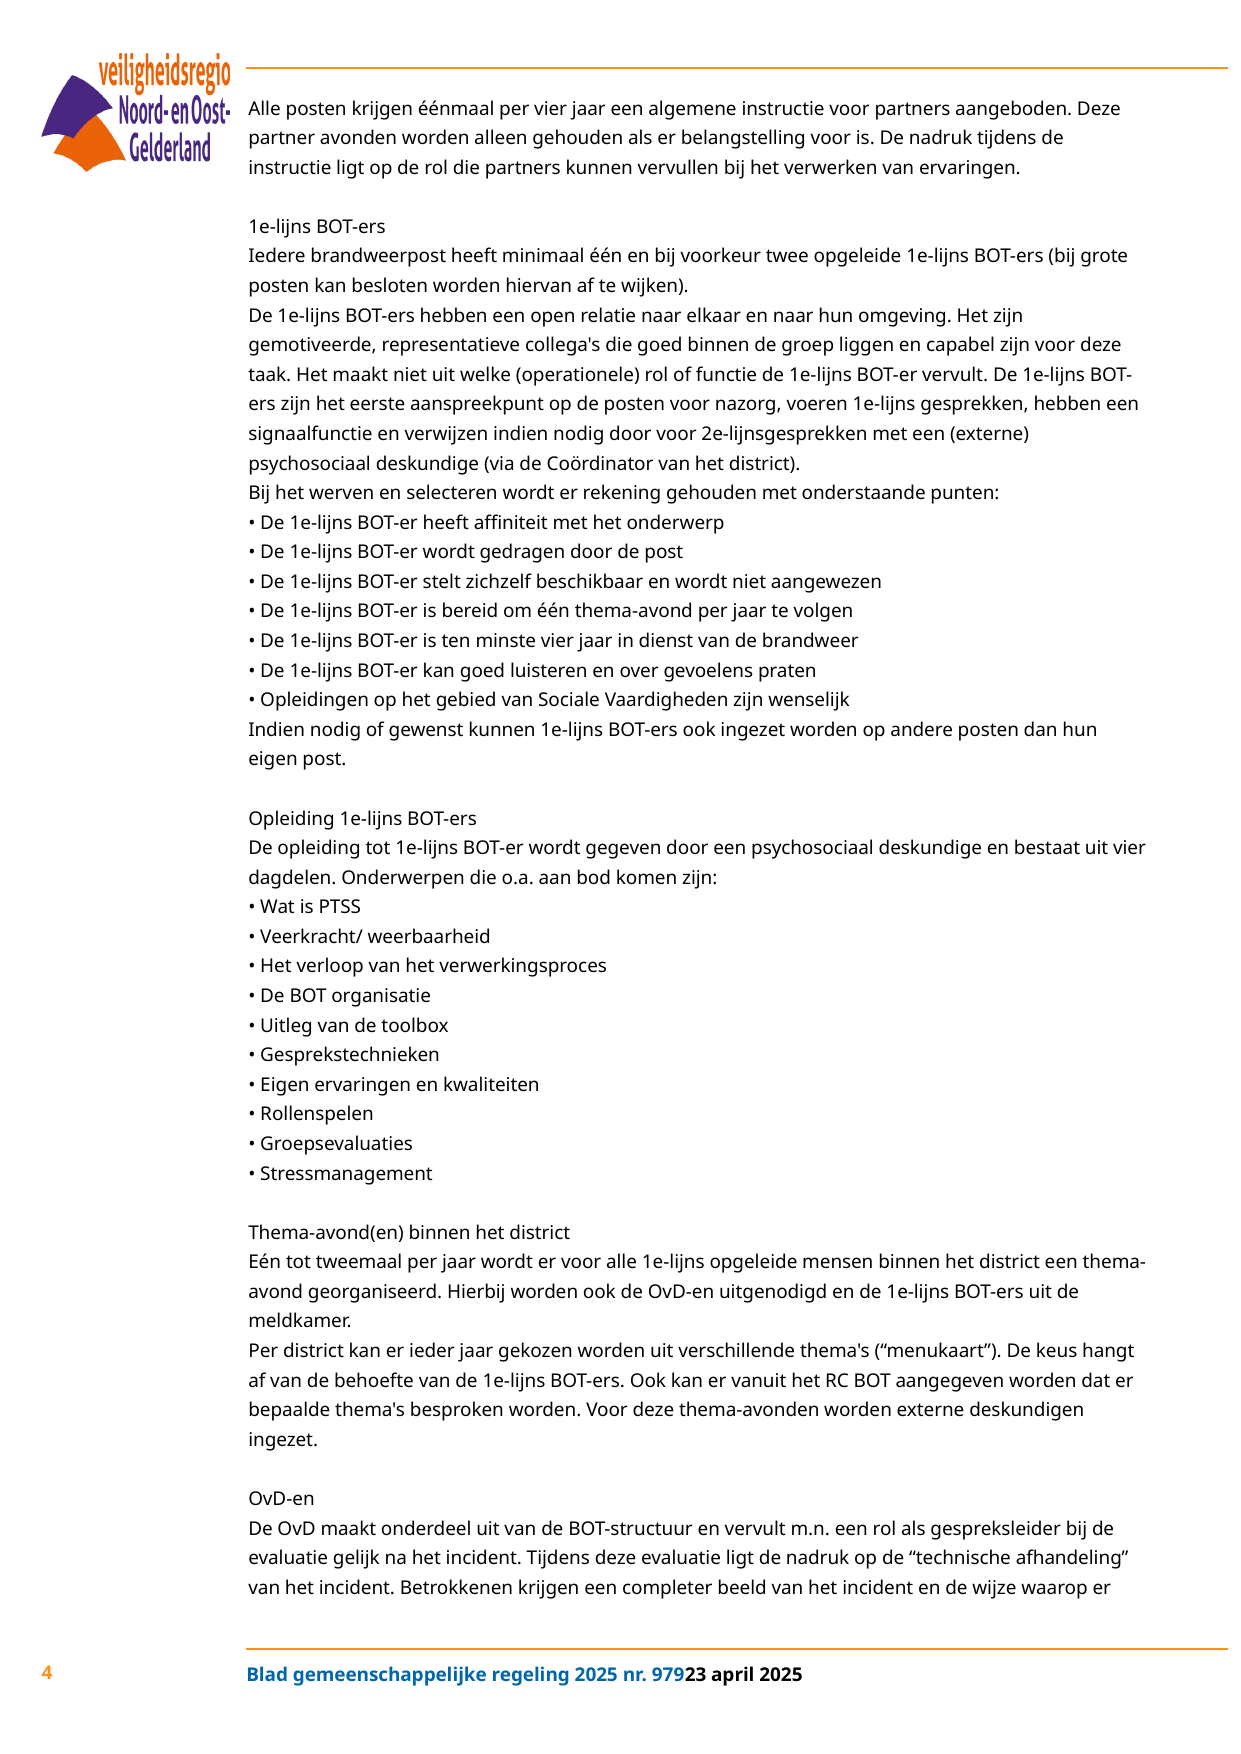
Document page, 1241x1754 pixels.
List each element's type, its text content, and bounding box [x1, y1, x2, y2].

text • De BOT organisatie [248, 982, 1152, 1008]
text • Groepsevaluaties [248, 1130, 1152, 1156]
text • De 1e-lijns BOT-er heeft affiniteit met het onderwerp [248, 509, 1152, 535]
text Opleiding 1e-lijns BOT-ers [248, 805, 1152, 831]
text Alle posten krijgen éénmaal per vier jaar een algemene instructie voor partners aangeboden. Deze partner avonden worden alleen gehouden als er belangstelling voor is. De nadruk tijdens de instructie ligt op de rol die partners kunnen vervullen bij het verwerken van ervaringen. [248, 95, 1152, 180]
text • Gesprekstechnieken [248, 1041, 1152, 1067]
text • De 1e-lijns BOT-er is ten minste vier jaar in dienst van de brandweer [248, 627, 1152, 653]
text Per district kan er ieder jaar gekozen worden uit verschillende thema's (“menukaart”). De keus hangt af van de behoefte van de 1e-lijns BOT-ers. Ook kan er vanuit het RC BOT aangegeven worden dat er bepaalde thema's besproken worden. Voor deze thema-avonden worden externe deskundigen ingezet. [248, 1337, 1152, 1452]
text • De 1e-lijns BOT-er is bereid om één thema-avond per jaar te volgen [248, 598, 1152, 623]
text • Uitleg van de toolbox [248, 1012, 1152, 1038]
text De 1e-lijns BOT-ers hebben een open relatie naar elkaar en naar hun omgeving. Het zijn gemotiveerde, representatieve collega's die goed binnen de groep liggen en capabel zijn voor deze taak. Het maakt niet uit welke (operationele) rol of functie de 1e-lijns BOT-er vervult. De 1e-lijns BOT-ers zijn het eerste aanspreekpunt op de posten voor nazorg, voeren 1e-lijns gesprekken, hebben een signaalfunctie en verwijzen indien nodig door voor 2e-lijnsgesprekken met een (externe) psychosociaal deskundige (via de Coördinator van het district). [248, 302, 1152, 476]
text • De 1e-lijns BOT-er stelt zichzelf beschikbaar en wordt niet aangewezen [248, 568, 1152, 594]
text Thema-avond(en) binnen het district [248, 1219, 1152, 1245]
text • Het verloop van het verwerkingsproces [248, 953, 1152, 978]
text Iedere brandweerpost heeft minimaal één en bij voorkeur twee opgeleide 1e-lijns BOT-ers (bij grote posten kan besloten worden hiervan af te wijken). [248, 243, 1152, 298]
text • Wat is PTSS [248, 893, 1152, 919]
text Indien nodig of gewenst kunnen 1e-lijns BOT-ers ook ingezet worden op andere posten dan hun eigen post. [248, 716, 1152, 771]
text • Opleidingen op het gebied van Sociale Vaardigheden zijn wenselijk [248, 686, 1152, 712]
text • De 1e-lijns BOT-er kan goed luisteren en over gevoelens praten [248, 657, 1152, 683]
picture [41, 47, 231, 172]
text • De 1e-lijns BOT-er wordt gedragen door de post [248, 538, 1152, 564]
text OvD-en [248, 1485, 1152, 1511]
text • Stressmanagement [248, 1160, 1152, 1186]
text De opleiding tot 1e-lijns BOT-er wordt gegeven door een psychosociaal deskundige en bestaat uit vier dagdelen. Onderwerpen die o.a. aan bod komen zijn: [248, 834, 1152, 890]
text Bij het werven en selecteren wordt er rekening gehouden met onderstaande punten: [248, 479, 1152, 505]
text • Eigen ervaringen en kwaliteiten [248, 1071, 1152, 1097]
text Eén tot tweemaal per jaar wordt er voor alle 1e-lijns opgeleide mensen binnen het district een thema-avond georganiseerd. Hierbij worden ook de OvD-en uitgenodigd en de 1e-lijns BOT-ers uit de meldkamer. [248, 1248, 1152, 1333]
text 1e-lijns BOT-ers [248, 213, 1152, 239]
text • Rollenspelen [248, 1101, 1152, 1126]
text De OvD maakt onderdeel uit van de BOT-structuur en vervult m.n. een rol als gespreksleider bij de evaluatie gelijk na het incident. Tijdens deze evaluatie ligt de nadruk op de “technische afhandeling” van het incident. Betrokkenen krijgen een completer beeld van het incident en de wijze waarop er [248, 1515, 1152, 1600]
text • Veerkracht/ weerbaarheid [248, 923, 1152, 949]
